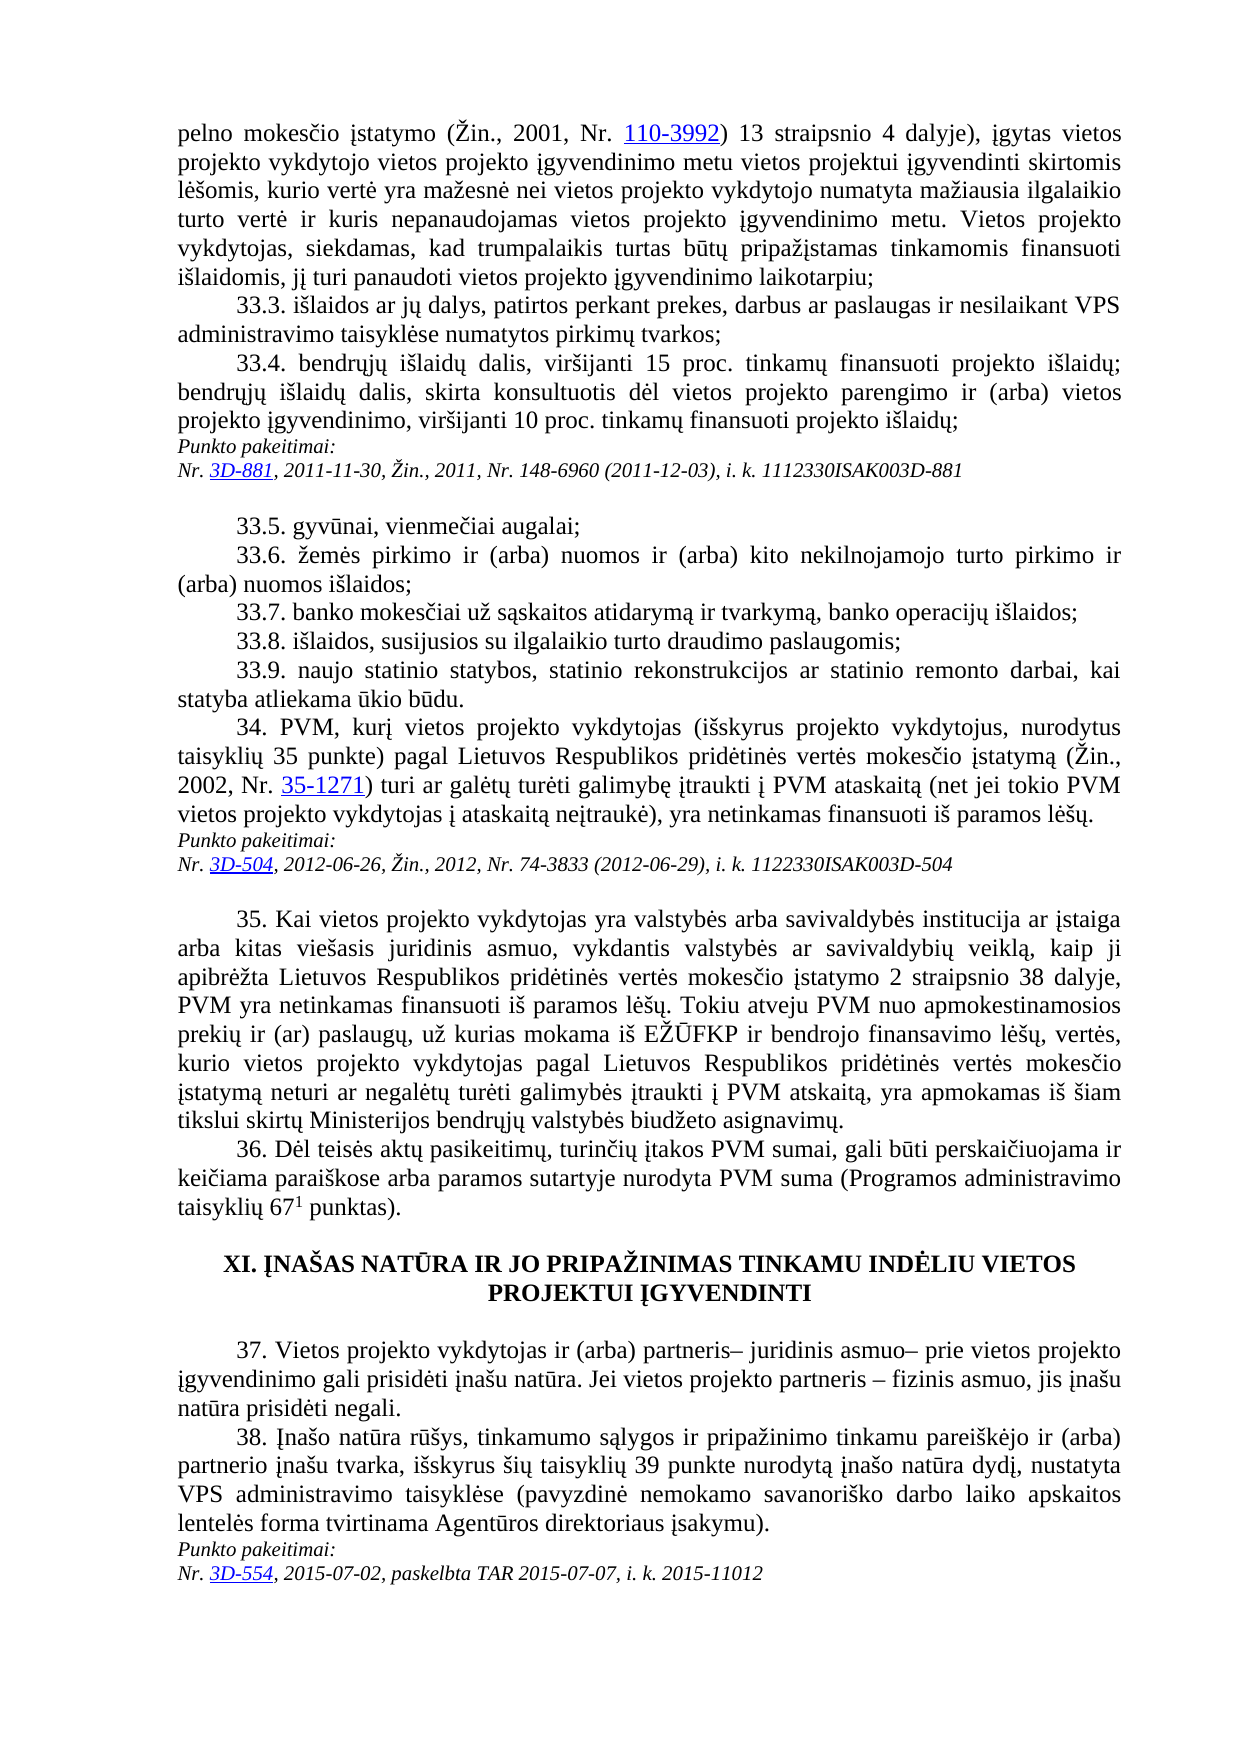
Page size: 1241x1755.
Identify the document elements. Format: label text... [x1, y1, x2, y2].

text 33.7. banko mokesčiai už sąskaitos atidarymą ir tvarkymą, banko operacijų išlaidos; [177, 597, 1122, 626]
text Nr. 3D-881, 2011-11-30, Žin., 2011, Nr. 148-6960 (2011-12-03), i. k. 1112330ISAK003D-881 [177, 458, 1122, 482]
text pelno mokesčio įstatymo (Žin., 2001, Nr. 110-3992) 13 straipsnio 4 dalyje), įgytas vietos projekto vykdytojo vietos projekto įgyvendinimo metu vietos projektui įgyvendinti skirtomis lėšomis, kurio vertė yra mažesnė nei vietos projekto vykdytojo numatyta mažiausia ilgalaikio turto vertė ir kuris nepanaudojamas vietos projekto įgyvendinimo metu. Vietos projekto vykdytojas, siekdamas, kad trumpalaikis turtas būtų pripažįstamas tinkamomis finansuoti išlaidomis, jį turi panaudoti vietos projekto įgyvendinimo laikotarpiu; [177, 118, 1122, 291]
text 33.4. bendrųjų išlaidų dalis, viršijanti 15 proc. tinkamų finansuoti projekto išlaidų; bendrųjų išlaidų dalis, skirta konsultuotis dėl vietos projekto parengimo ir (arba) vietos projekto įgyvendinimo, viršijanti 10 proc. tinkamų finansuoti projekto išlaidų; [177, 348, 1122, 434]
text 36. Dėl teisės aktų pasikeitimų, turinčių įtakos PVM sumai, gali būti perskaičiuojama ir keičiama paraiškose arba paramos sutartyje nurodyta PVM suma (Programos administravimo taisyklių 671 punktas). [177, 1134, 1122, 1221]
text 33.5. gyvūnai, vienmečiai augalai; [177, 511, 1122, 540]
text Punkto pakeitimai: [177, 1537, 1122, 1561]
text 33.8. išlaidos, susijusios su ilgalaikio turto draudimo paslaugomis; [177, 626, 1122, 655]
text 33.6. žemės pirkimo ir (arba) nuomos ir (arba) kito nekilnojamojo turto pirkimo ir (arba) nuomos išlaidos; [177, 540, 1122, 597]
text Punkto pakeitimai: [177, 434, 1122, 458]
text Punkto pakeitimai: [177, 827, 1122, 852]
text XI. ĮNAŠAS NATŪRA IR JO PRIPAŽINIMAS TINKAMU INDĖLIU VIETOS PROJEKTUI ĮGYVENDINTI [177, 1249, 1122, 1307]
text 38. Įnašo natūra rūšys, tinkamumo sąlygos ir pripažinimo tinkamu pareiškėjo ir (arba) partnerio įnašu tvarka, išskyrus šių taisyklių 39 punkte nurodytą įnašo natūra dydį, nustatyta VPS administravimo taisyklėse (pavyzdinė nemokamo savanoriško darbo laiko apskaitos lentelės forma tvirtinama Agentūros direktoriaus įsakymu). [177, 1422, 1122, 1537]
text 34. PVM, kurį vietos projekto vykdytojas (išskyrus projekto vykdytojus, nurodytus taisyklių 35 punkte) pagal Lietuvos Respublikos pridėtinės vertės mokesčio įstatymą (Žin., 2002, Nr. 35-1271) turi ar galėtų turėti galimybę įtraukti į PVM ataskaitą (net jei tokio PVM vietos projekto vykdytojas į ataskaitą neįtraukė), yra netinkamas finansuoti iš paramos lėšų. [177, 712, 1122, 827]
text Nr. 3D-504, 2012-06-26, Žin., 2012, Nr. 74-3833 (2012-06-29), i. k. 1122330ISAK003D-504 [177, 852, 1122, 876]
text 37. Vietos projekto vykdytojas ir (arba) partneris– juridinis asmuo– prie vietos projekto įgyvendinimo gali prisidėti įnašu natūra. Jei vietos projekto partneris – fizinis asmuo, jis įnašu natūra prisidėti negali. [177, 1336, 1122, 1422]
text Nr. 3D-554, 2015-07-02, paskelbta TAR 2015-07-07, i. k. 2015-11012 [177, 1561, 1122, 1585]
text 35. Kai vietos projekto vykdytojas yra valstybės arba savivaldybės institucija ar įstaiga arba kitas viešasis juridinis asmuo, vykdantis valstybės ar savivaldybių veiklą, kaip ji apibrėžta Lietuvos Respublikos pridėtinės vertės mokesčio įstatymo 2 straipsnio 38 dalyje, PVM yra netinkamas finansuoti iš paramos lėšų. Tokiu atveju PVM nuo apmokestinamosios prekių ir (ar) paslaugų, už kurias mokama iš EŽŪFKP ir bendrojo finansavimo lėšų, vertės, kurio vietos projekto vykdytojas pagal Lietuvos Respublikos pridėtinės vertės mokesčio įstatymą neturi ar negalėtų turėti galimybės įtraukti į PVM atskaitą, yra apmokamas iš šiam tikslui skirtų Ministerijos bendrųjų valstybės biudžeto asignavimų. [177, 904, 1122, 1134]
text 33.3. išlaidos ar jų dalys, patirtos perkant prekes, darbus ar paslaugas ir nesilaikant VPS administravimo taisyklėse numatytos pirkimų tvarkos; [177, 291, 1122, 348]
text 33.9. naujo statinio statybos, statinio rekonstrukcijos ar statinio remonto darbai, kai statyba atliekama ūkio būdu. [177, 655, 1122, 712]
